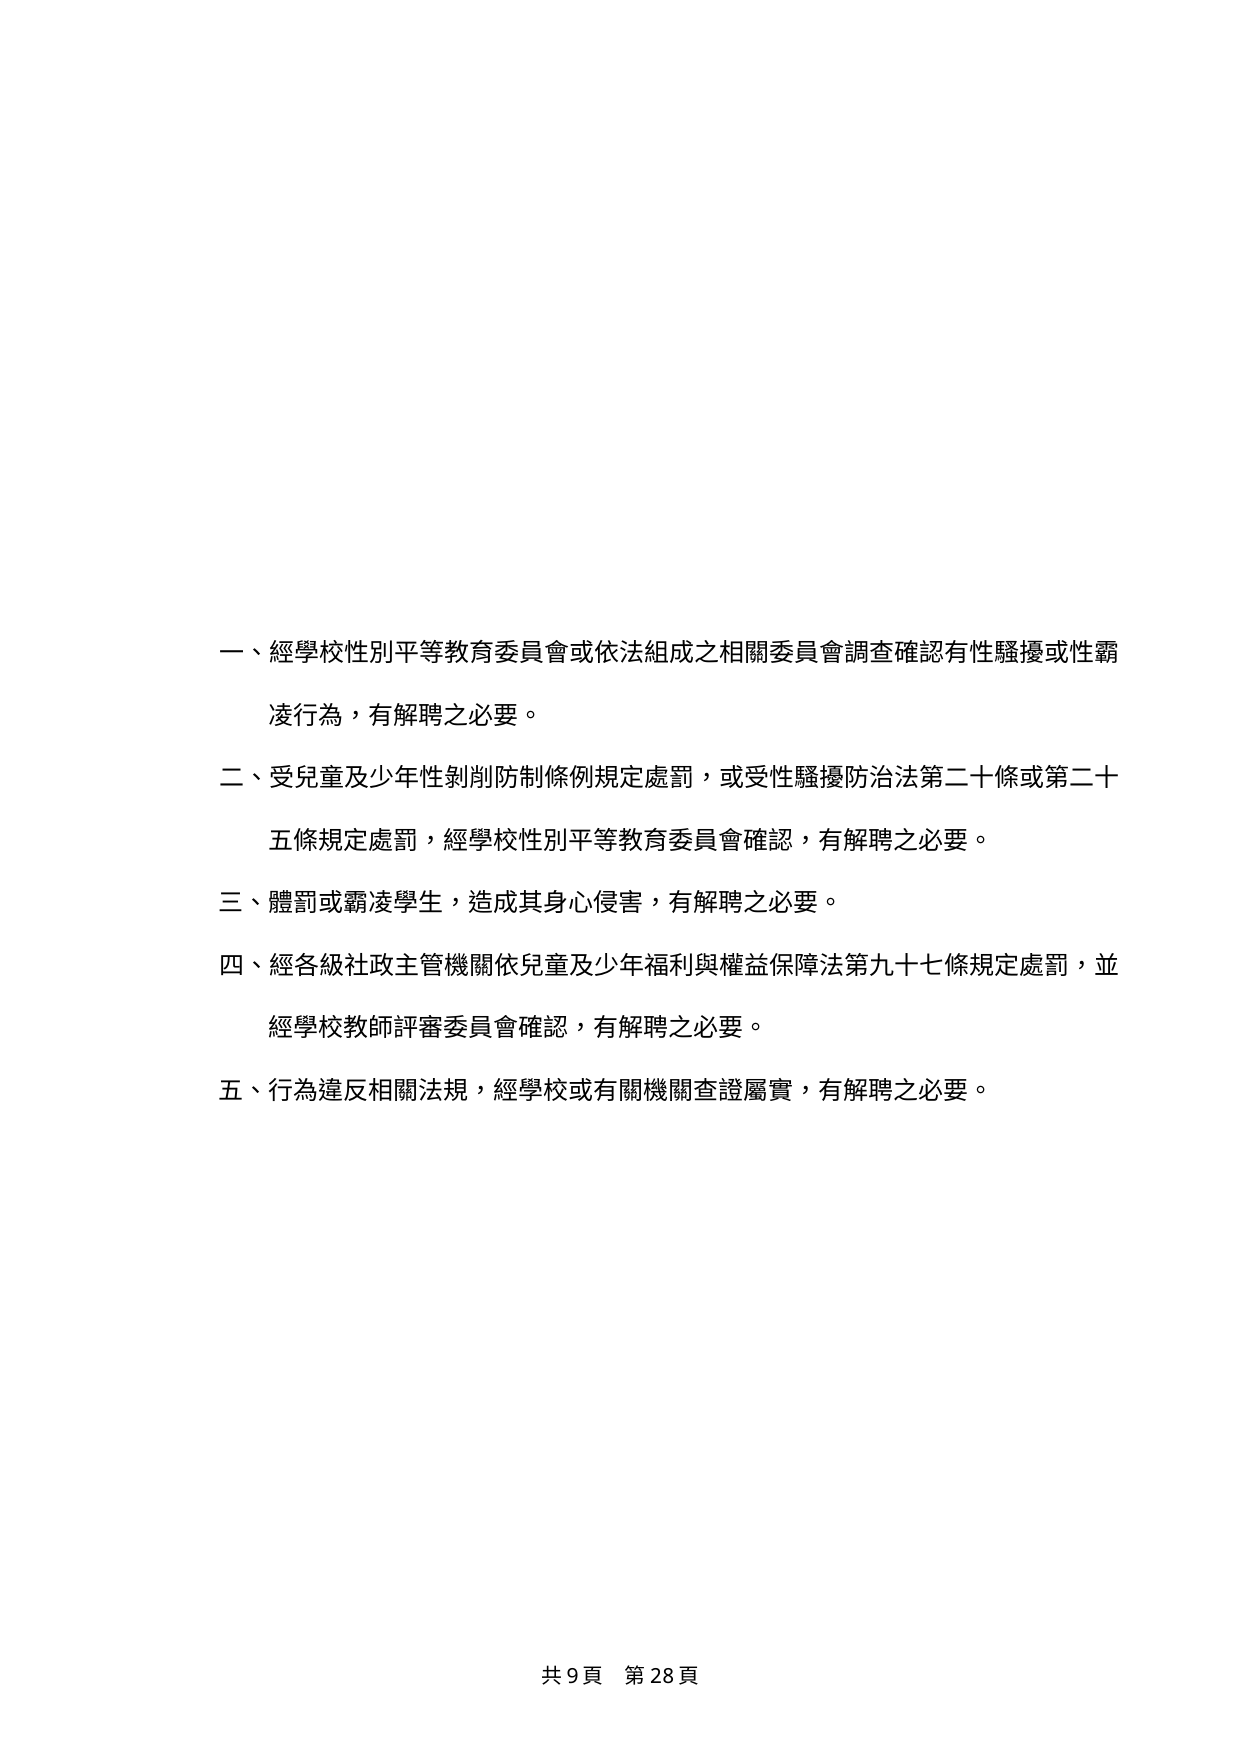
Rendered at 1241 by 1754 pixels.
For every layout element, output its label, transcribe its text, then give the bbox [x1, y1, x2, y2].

text 二、受兒童及少年性剝削防制條例規定處罰，或受性騷擾防治法第二十條或第二十五條規定處罰，經學校性別平等教育委員會確認，有解聘之必要。 [118, 734, 1122, 859]
text 三、體罰或霸凌學生，造成其身心侵害，有解聘之必要。 [118, 859, 1122, 922]
text 一、經學校性別平等教育委員會或依法組成之相關委員會調查確認有性騷擾或性霸凌行為，有解聘之必要。 [118, 609, 1122, 734]
text 四、經各級社政主管機關依兒童及少年福利與權益保障法第九十七條規定處罰，並經學校教師評審委員會確認，有解聘之必要。 [118, 922, 1122, 1047]
text 五、行為違反相關法規，經學校或有關機關查證屬實，有解聘之必要。 [118, 1047, 1122, 1109]
